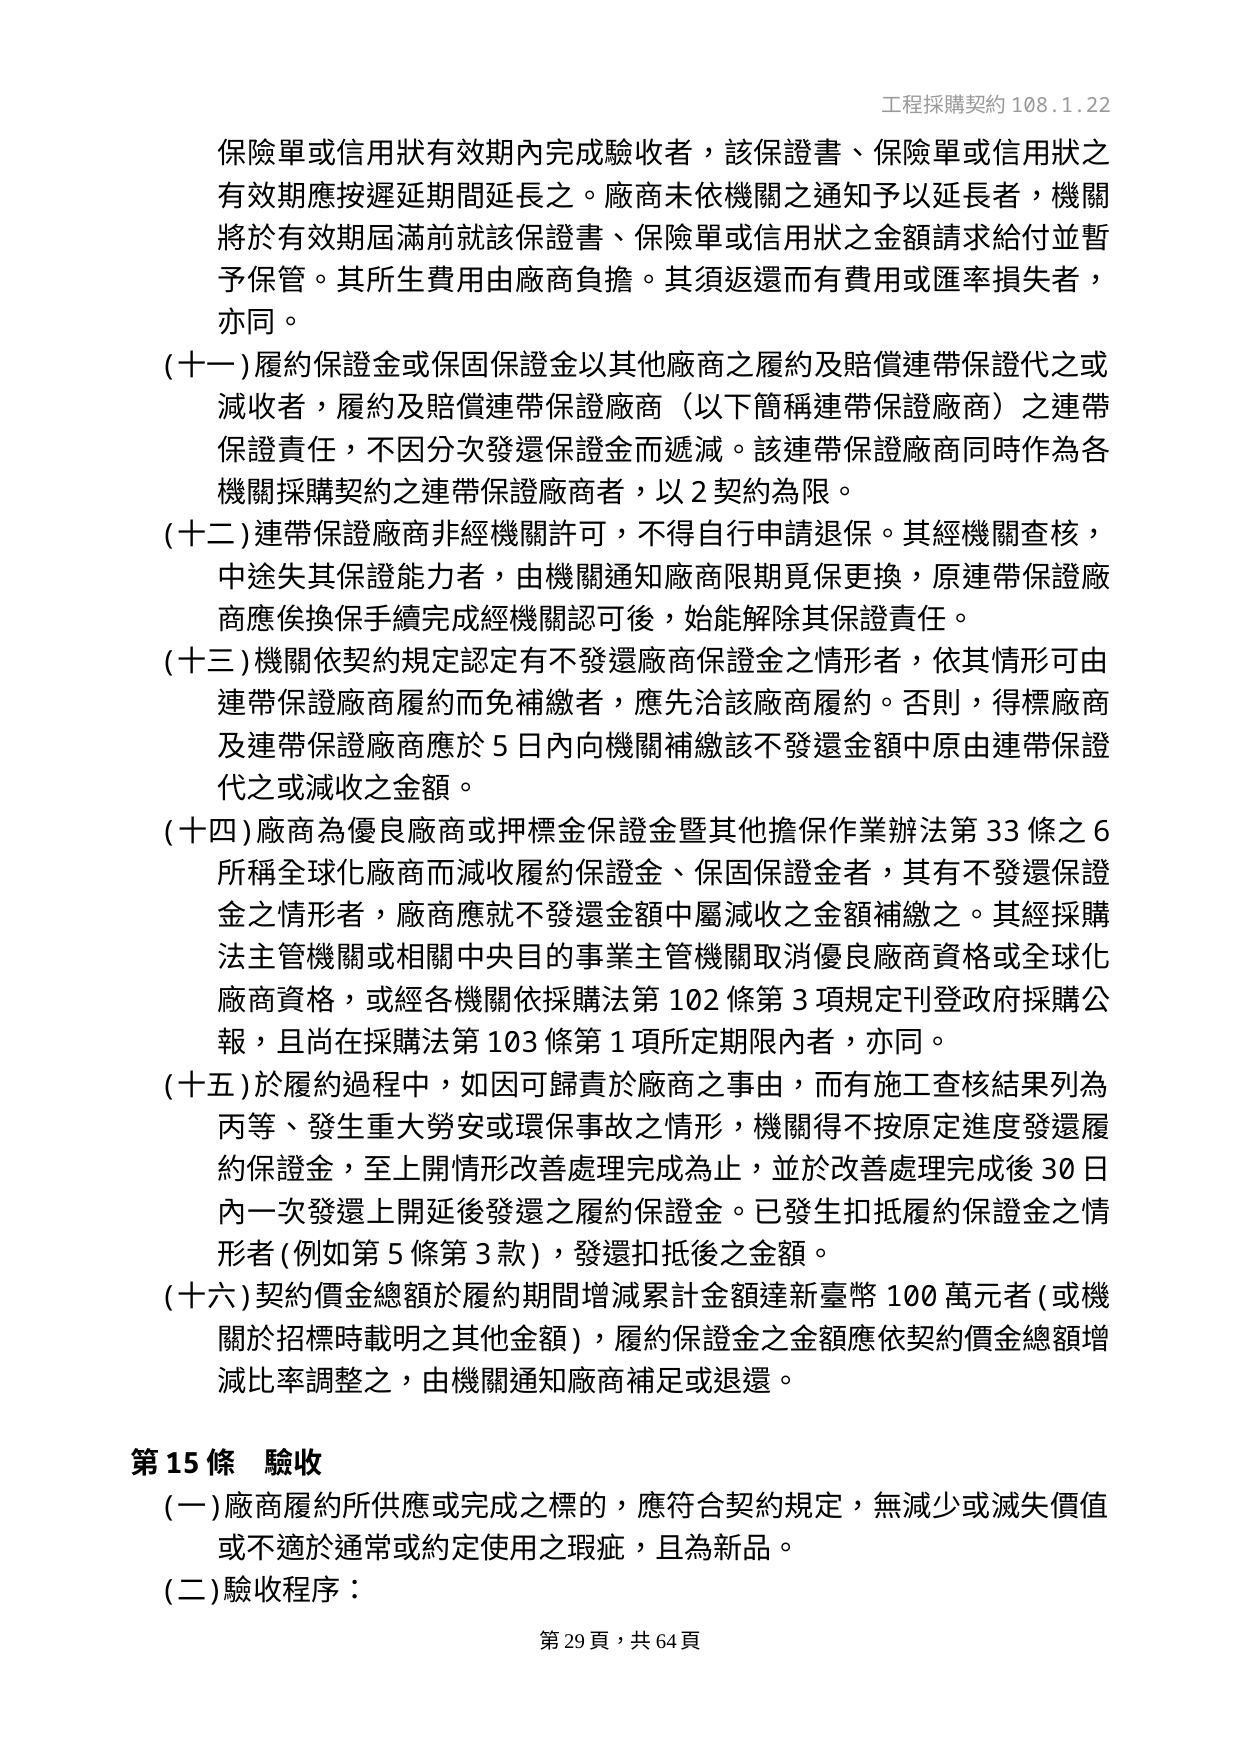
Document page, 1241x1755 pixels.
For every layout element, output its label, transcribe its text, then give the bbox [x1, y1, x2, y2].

text (十一)履約保證金或保固保證金以其他廠商之履約及賠償連帶保證代之或減收者，履約及賠償連帶保證廠商（以下簡稱連帶保證廠商）之連帶保證責任，不因分次發還保證金而遞減。該連帶保證廠商同時作為各機關採購契約之連帶保證廠商者，以2契約為限。 [159, 341, 1110, 511]
text (一)廠商履約所供應或完成之標的，應符合契約規定，無減少或滅失價值或不適於通常或約定使用之瑕疵，且為新品。 [159, 1482, 1110, 1567]
text (十六)契約價金總額於履約期間增減累計金額達新臺幣100萬元者(或機關於招標時載明之其他金額)，履約保證金之金額應依契約價金總額增減比率調整之，由機關通知廠商補足或退還。 [159, 1273, 1110, 1400]
text 廠商未依契約規定期限履約或因可歸責於廠商之事由，致有無法於保證書、保險單或信用狀有效期內完成履約之虞，或機關無法於保證書、保險單或信用狀有效期內完成驗收者，該保證書、保險單或信用狀之有效期應按遲延期間延長之。廠商未依機關之通知予以延長者，機關將於有效期屆滿前就該保證書、保險單或信用狀之金額請求給付並暫予保管。其所生費用由廠商負擔。其須返還而有費用或匯率損失者，亦同。 [217, 130, 1110, 341]
text (二)驗收程序： [159, 1567, 1110, 1609]
text (十三)機關依契約規定認定有不發還廠商保證金之情形者，依其情形可由連帶保證廠商履約而免補繳者，應先洽該廠商履約。否則，得標廠商及連帶保證廠商應於5日內向機關補繳該不發還金額中原由連帶保證代之或減收之金額。 [159, 638, 1110, 807]
text (十四)廠商為優良廠商或押標金保證金暨其他擔保作業辦法第33條之6所稱全球化廠商而減收履約保證金、保固保證金者，其有不發還保證金之情形者，廠商應就不發還金額中屬減收之金額補繳之。其經採購法主管機關或相關中央目的事業主管機關取消優良廠商資格或全球化廠商資格，或經各機關依採購法第102條第3項規定刊登政府採購公報，且尚在採購法第103條第1項所定期限內者，亦同。 [159, 807, 1110, 1061]
text (十二)連帶保證廠商非經機關許可，不得自行申請退保。其經機關查核，中途失其保證能力者，由機關通知廠商限期覓保更換，原連帶保證廠商應俟換保手續完成經機關認可後，始能解除其保證責任。 [159, 511, 1110, 638]
text 第15條 驗收 [130, 1440, 1110, 1482]
text (十五)於履約過程中，如因可歸責於廠商之事由，而有施工查核結果列為丙等、發生重大勞安或環保事故之情形，機關得不按原定進度發還履約保證金，至上開情形改善處理完成為止，並於改善處理完成後30日內一次發還上開延後發還之履約保證金。已發生扣抵履約保證金之情形者(例如第5條第3款)，發還扣抵後之金額。 [159, 1061, 1110, 1273]
